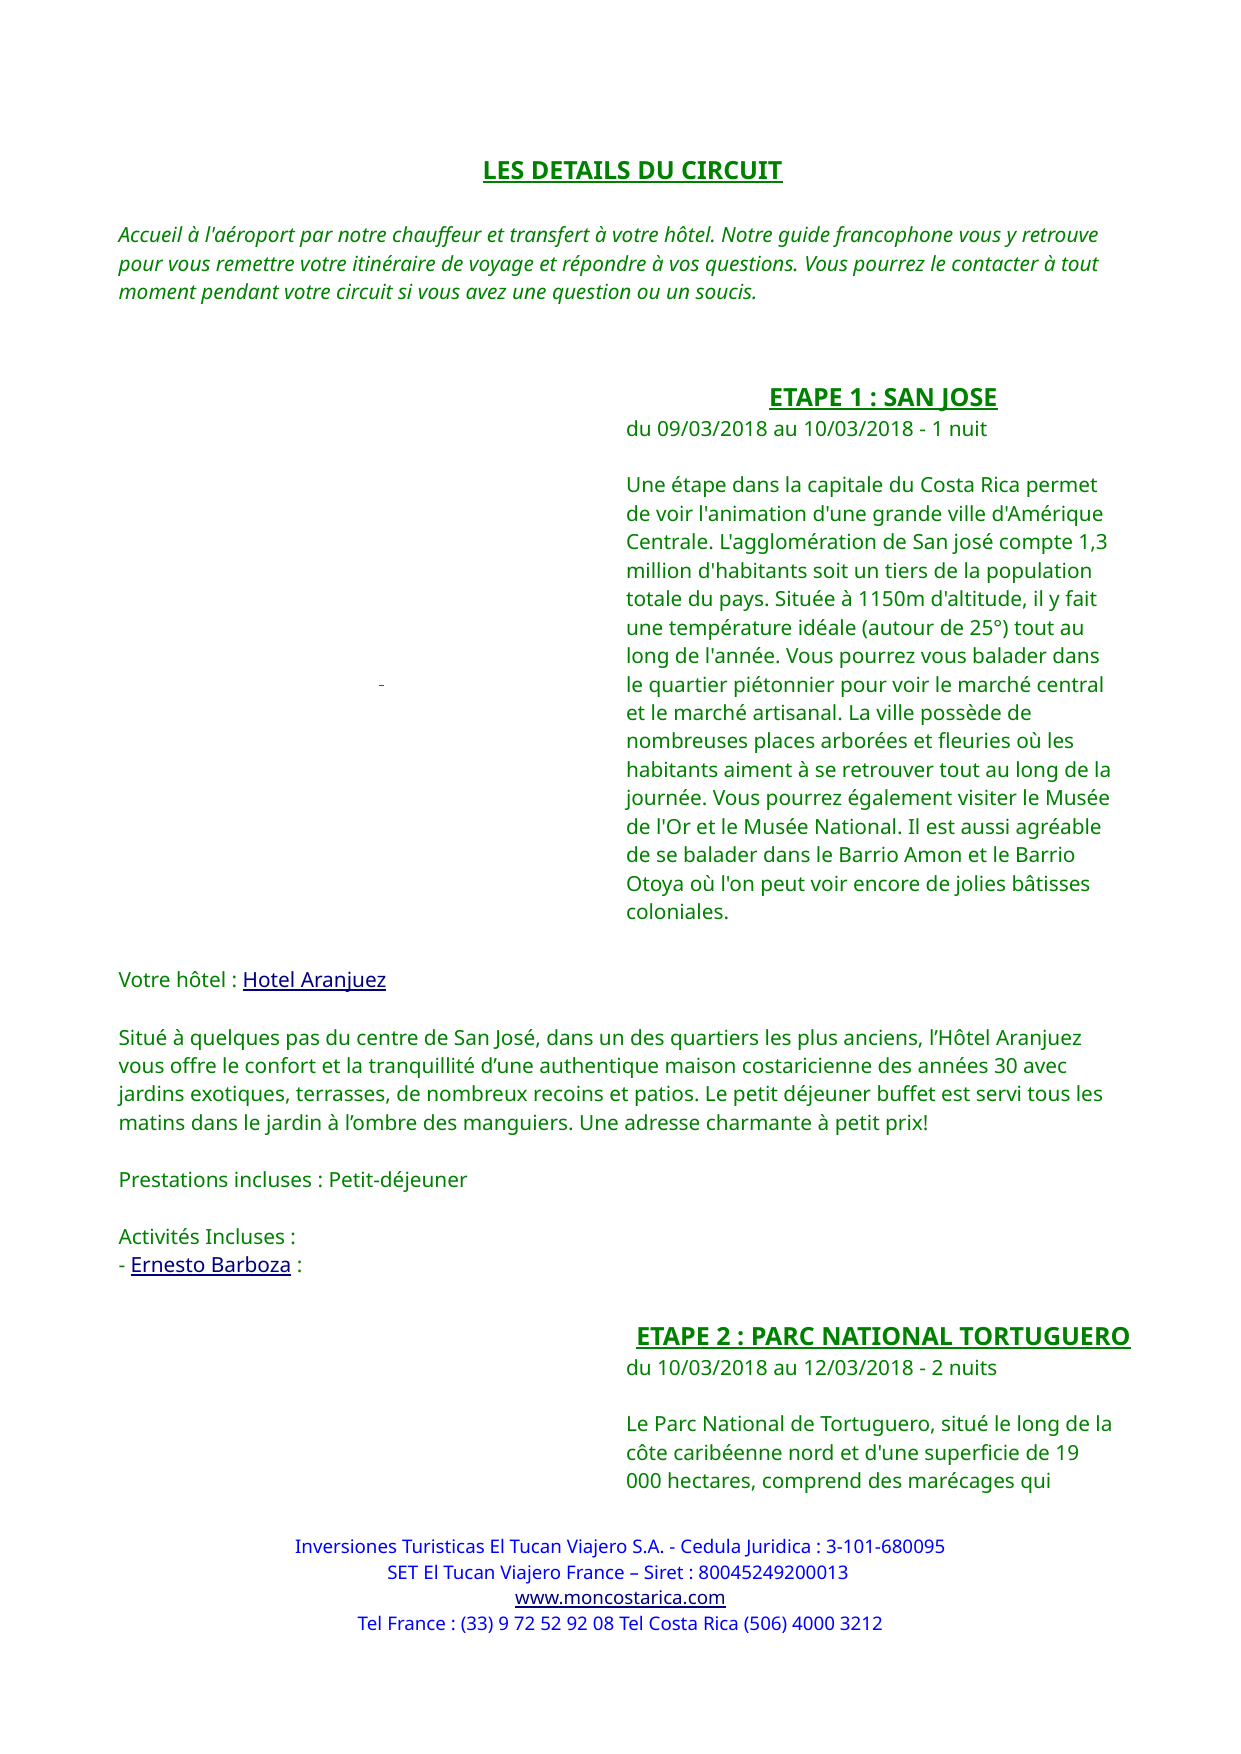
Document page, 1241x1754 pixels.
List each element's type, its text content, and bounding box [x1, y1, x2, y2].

text - Ernesto Barboza : [118, 1250, 1122, 1279]
table_header ETAPE 1 : SAN JOSE du 09/03/2018 au 10/03/2018 - 1 nuit Une étape dans la capitale du Costa Rica permet de voir l'animation d'une grande ville d'Amérique Centrale. L'agglomération de San josé compte 1,3 million d'habitants soit un tiers de la population totale du pays. Située à 1150m d'altitude, il y fait une température idéale (autour de 25°) tout au long de l'année. Vous pourrez vous balader dans le quartier piétonnier pour voir le marché central et le marché artisanal. La ville possède de nombreuses places arborées et fleuries où les habitants aiment à se retrouver tout au long de la journée. Vous pourrez également visiter le Musée de l'Or et le Musée National. Il est aussi agréable de se balader dans le Barrio Amon et le Barrio Otoya où l'on peut voir encore de jolies bâtisses coloniales. [620, 374, 1122, 931]
table_header [118, 374, 620, 931]
text LES DETAILS DU CIRCUIT [118, 152, 1146, 186]
text Situé à quelques pas du centre de San José, dans un des quartiers les plus anciens, l’Hôtel Aranjuez vous offre le confort et la tranquillité d’une authentique maison costaricienne des années 30 avec jardins exotiques, terrasses, de nombreux recoins et patios. Le petit déjeuner buffet est servi tous les matins dans le jardin à l’ombre des manguiers. Une adresse charmante à petit prix! [118, 1023, 1122, 1136]
table_header ETAPE 2 : PARC NATIONAL TORTUGUERO du 10/03/2018 au 12/03/2018 - 2 nuits Le Parc National de Tortuguero, situé le long de la côte caribéenne nord et d'une superficie de 19 000 hectares, comprend des marécages qui s'enfoncent dans les terres, une portion de côte d'une vingtaine de kilomètres qui sert de site de ponte aux tortues et une portion d'eaux territoriales. Le Parc est composé d'un labyrinthe de canaux qui permettent d'observer la faune et la flore depuis des petits bateaux à moteur. Le parc protège la reproduction des tortues vertes. Vous assisterez à la ponte des tortues vertes (Juin à Octobre) ou des tortues luth géantes (mi-février à juillet) ou assisterez à l'éclosion et le retour à la mer des bébés tortues. Vous pourrez admirer plus de 300 espèces d'oiseaux dont le fameux toucan, 57 espèces d'amphibiens, 111 espèces de reptiles et 60 espèces de mammifères dont les jaguars, tapirs, ocelots, crocodiles... Le village de Tortuguero est un village pittoresque qui s'étend entre la mer des caraibes et le canal principal. Tous les logdes de Tortuguero sont isolés entre canaux et forêt, on y accède uniquement en bateau depuis les ports de la Pavona ou Cano Banco ou depuis l'aéroport de Tortuguero. Ils proposent tous des formules tout inclus : transport depuis San José en bus puis bateau, repas, guide, logement et excursion. [620, 1313, 1122, 1501]
text Prestations incluses : Petit-déjeuner [118, 1165, 1122, 1193]
text Accueil à l'aéroport par notre chauffeur et transfert à votre hôtel. Notre guide francophone vous y retrouve pour vous remettre votre itinéraire de voyage et répondre à vos questions. Vous pourrez le contacter à tout moment pendant votre circuit si vous avez une question ou un soucis. [118, 221, 1146, 306]
text Votre hôtel : Hotel Aranjuez [118, 965, 1122, 994]
text Activités Incluses : [118, 1222, 1122, 1250]
table_header [118, 1313, 620, 1501]
